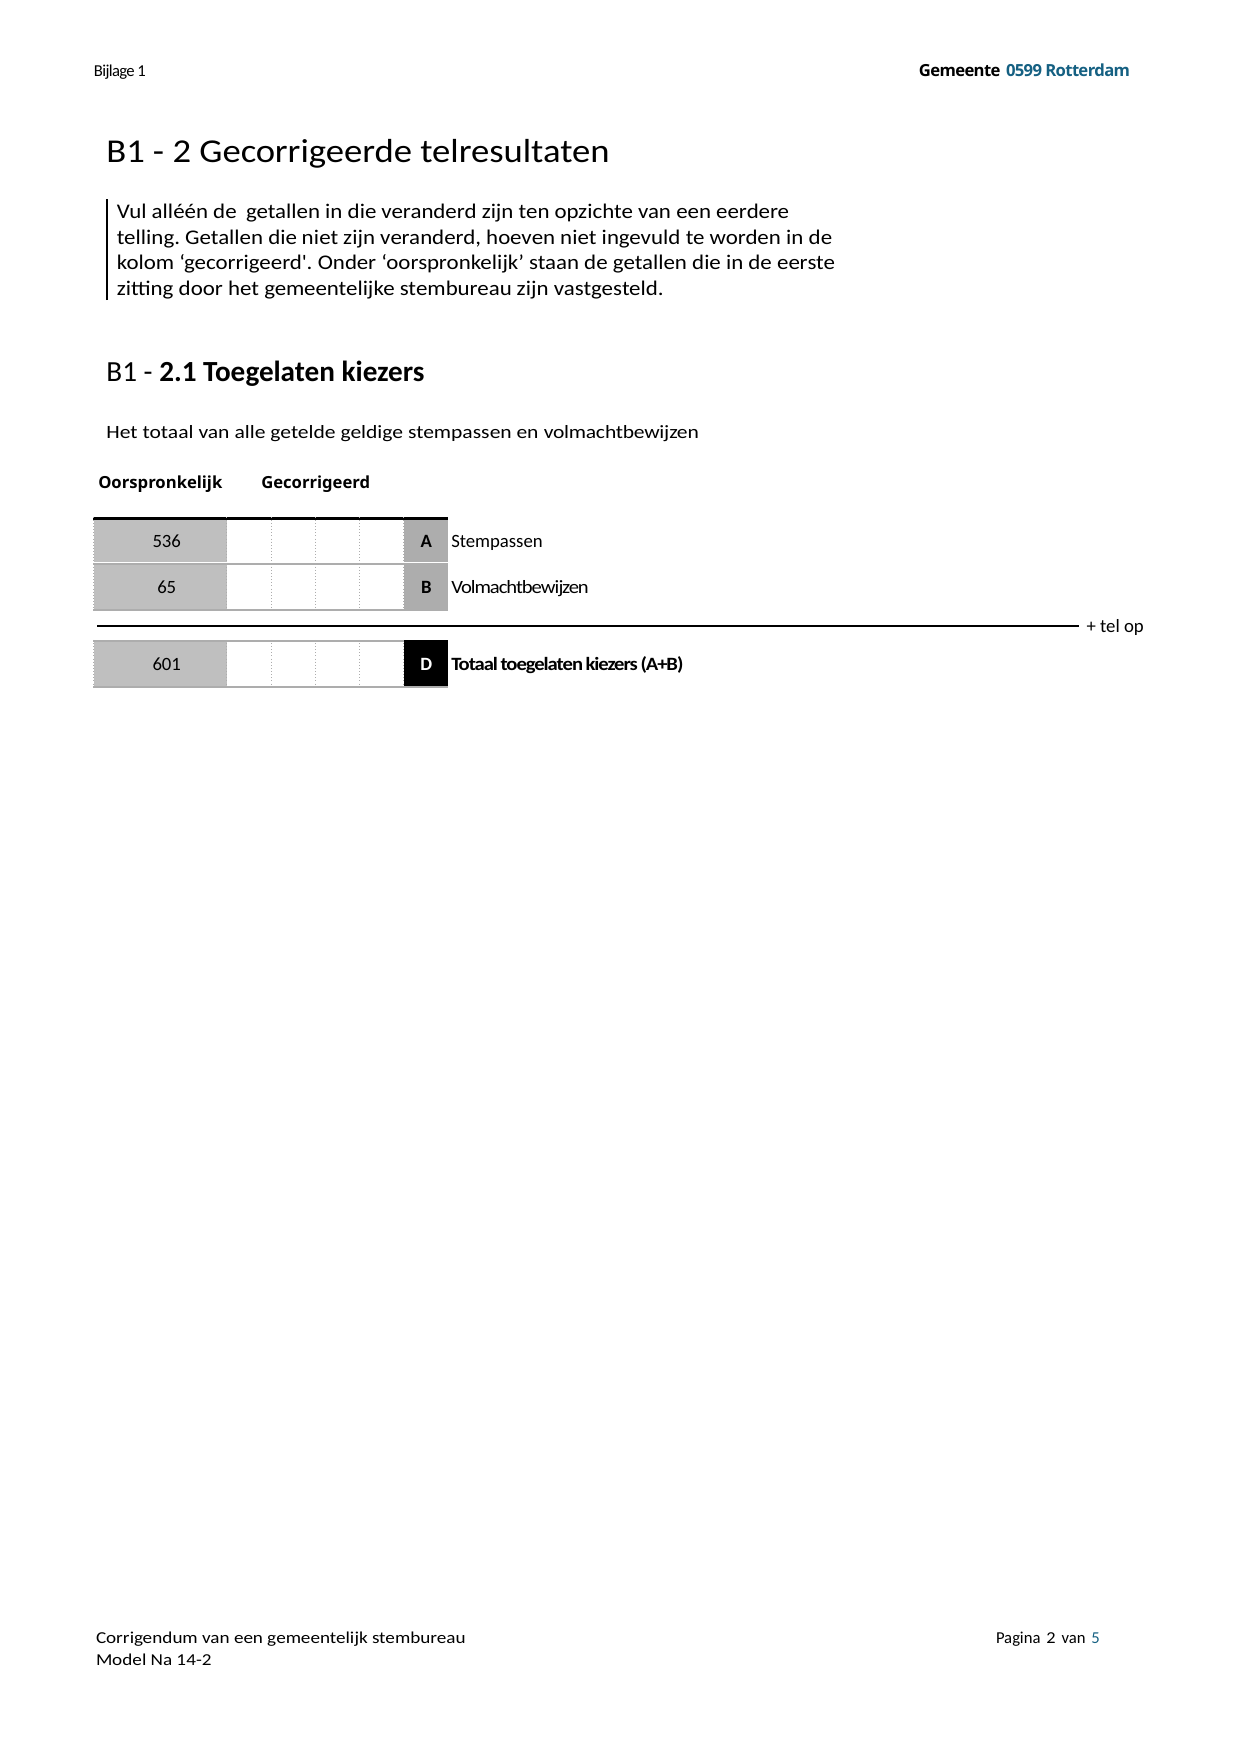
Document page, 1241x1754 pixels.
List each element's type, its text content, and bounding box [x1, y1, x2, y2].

table_cell [360, 565, 404, 609]
table_cell [227, 642, 271, 686]
text B1 - 2 Gecorrigeerde telresultaten [106, 130, 1146, 170]
text Het totaal van alle getelde geldige stempassen en volmachtbewijzen [106, 420, 1146, 443]
table_header [448, 471, 1082, 517]
table_cell [315, 520, 359, 562]
table_cell [227, 520, 271, 562]
text B1 - 2.1 Toegelaten kiezers [106, 353, 1146, 388]
table_cell [227, 565, 271, 609]
table_cell Stempassen [448, 517, 1082, 562]
table_cell [315, 565, 359, 609]
table_cell Volmachtbewijzen [448, 563, 1082, 609]
table_cell [271, 642, 315, 686]
table_cell B [404, 565, 448, 609]
table_cell [271, 520, 315, 562]
table_cell [360, 642, 404, 686]
table_cell A [404, 520, 448, 562]
table_header Oorspronkelijk [94, 471, 227, 517]
table_header [1082, 471, 1146, 517]
table_cell 65 [94, 565, 227, 609]
table_cell [94, 609, 1082, 640]
table_cell 536 [94, 520, 227, 562]
table_cell Totaal toegelaten kiezers (A+B) [448, 640, 1082, 686]
table_cell [315, 642, 359, 686]
table_cell [271, 565, 315, 609]
text Vul alléén de getallen in die veranderd zijn ten opzichte van een eerdere telling. Getallen die niet zijn veranderd, hoeven niet ingevuld te worden in de kolom ‘gecorrigeerd'. Onder ‘oorspronkelijk’ staan de getallen die in de eerste zitting door het gemeentelijke stembureau zijn vastgesteld. [106, 198, 841, 300]
table_cell D [404, 640, 448, 686]
table_cell [1082, 563, 1146, 609]
table_header Gecorrigeerd [227, 471, 404, 517]
table_cell [360, 520, 404, 562]
table_cell [1082, 517, 1146, 562]
table_header [404, 471, 448, 517]
table_cell 601 [94, 642, 227, 686]
table_cell + tel op [1082, 609, 1146, 640]
table_cell [1082, 640, 1146, 686]
